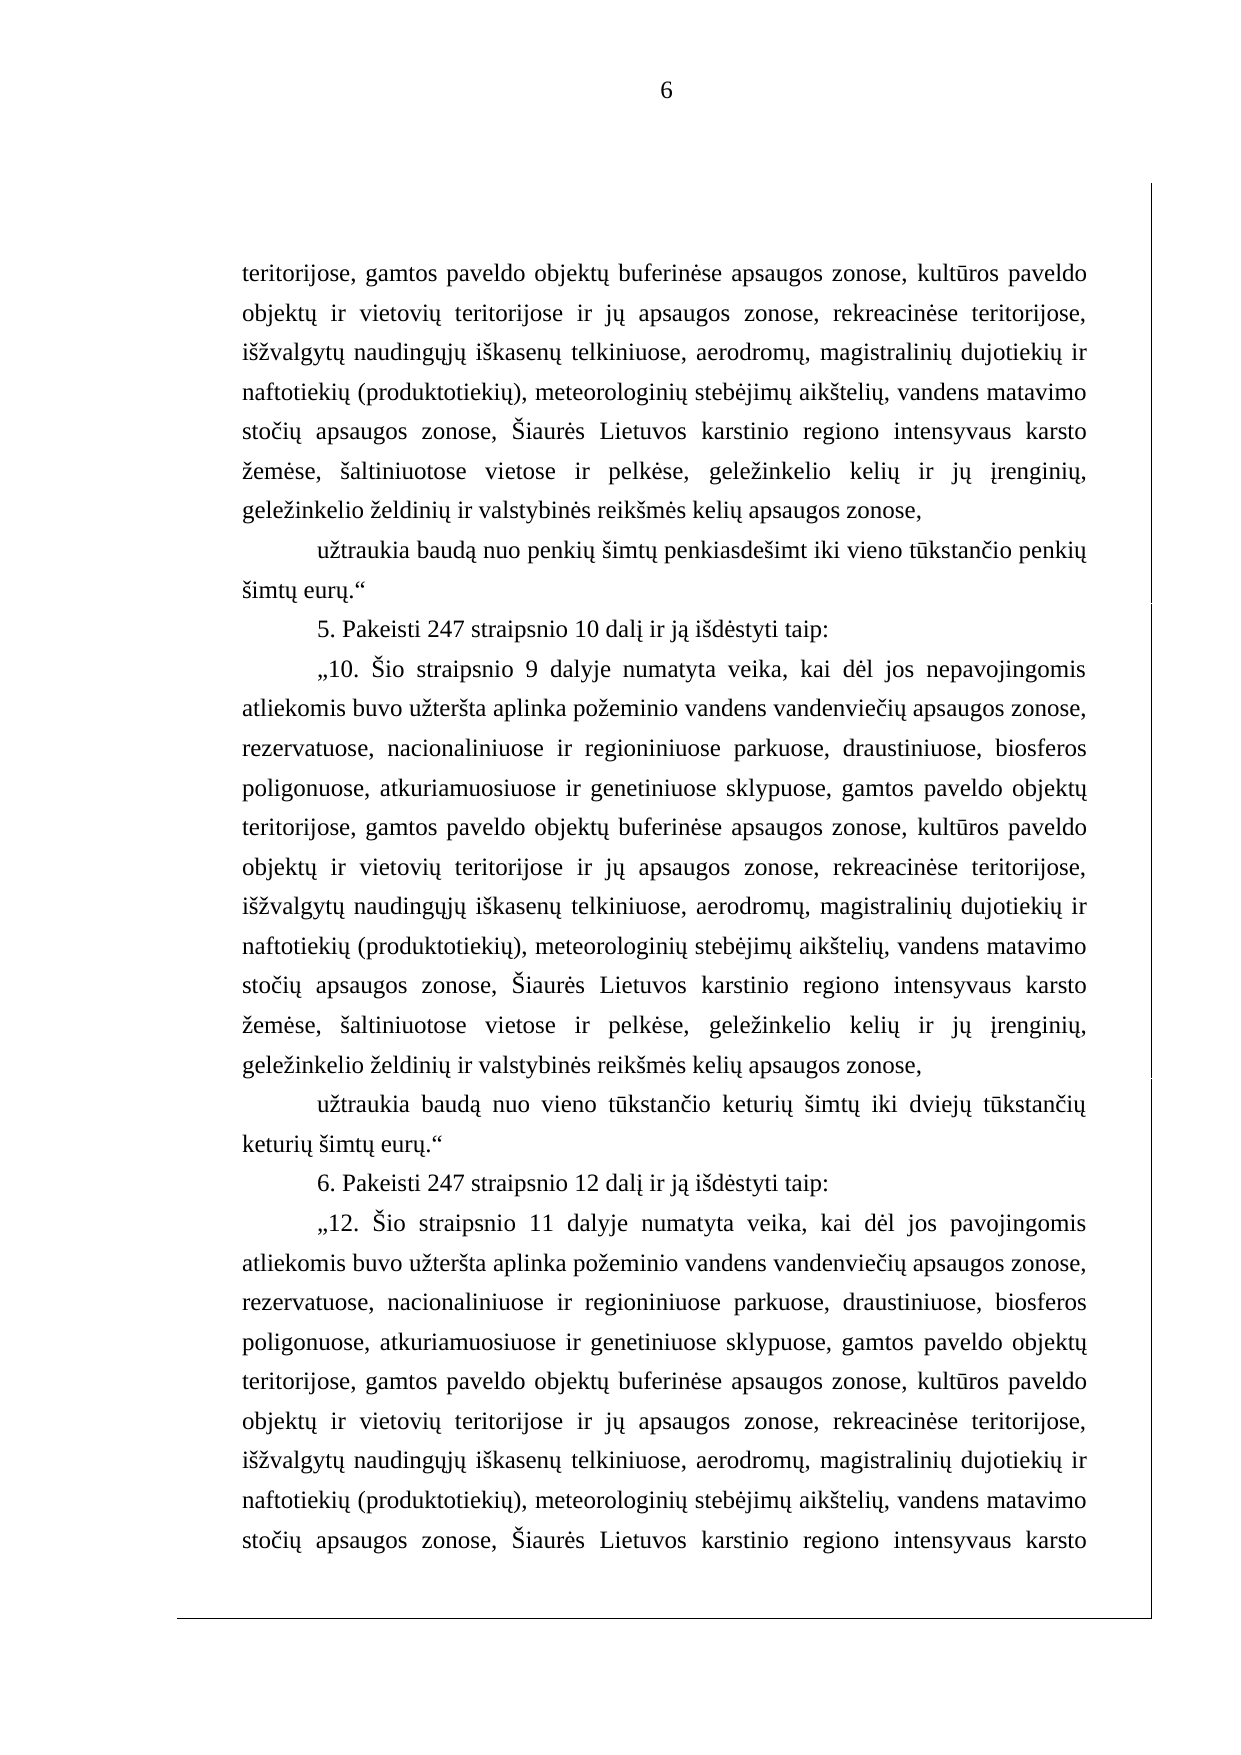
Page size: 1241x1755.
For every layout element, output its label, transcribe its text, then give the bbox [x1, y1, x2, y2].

text 5. Pakeisti 247 straipsnio 10 dalį ir ją išdėstyti taip: [177, 603, 1152, 643]
text „10. Šio straipsnio 9 dalyje numatyta veika, kai dėl jos nepavojingomis atliekomis buvo užteršta aplinka požeminio vandens vandenviečių apsaugos zonose, rezervatuose, nacionaliniuose ir regioniniuose parkuose, draustiniuose, biosferos poligonuose, atkuriamuosiuose ir genetiniuose sklypuose, gamtos paveldo objektų teritorijose, gamtos paveldo objektų buferinėse apsaugos zonose, kultūros paveldo objektų ir vietovių teritorijose ir jų apsaugos zonose, rekreacinėse teritorijose, išžvalgytų naudingųjų iškasenų telkiniuose, aerodromų, magistralinių dujotiekių ir naftotiekių (produktotiekių), meteorologinių stebėjimų aikštelių, vandens matavimo stočių apsaugos zonose, Šiaurės Lietuvos karstinio regiono intensyvaus karsto žemėse, šaltiniuotose vietose ir pelkėse, geležinkelio kelių ir jų įrenginių, geležinkelio želdinių ir valstybinės reikšmės kelių apsaugos zonose, [177, 643, 1151, 1078]
text užtraukia baudą nuo vieno tūkstančio keturių šimtų iki dviejų tūkstančių keturių šimtų eurų.“ [177, 1078, 1152, 1158]
text užtraukia baudą nuo penkių šimtų penkiasdešimt iki vieno tūkstančio penkių šimtų eurų.“ [177, 524, 1151, 603]
text 6. Pakeisti 247 straipsnio 12 dalį ir ją išdėstyti taip: [177, 1158, 1151, 1197]
text teritorijose, gamtos paveldo objektų buferinėse apsaugos zonose, kultūros paveldo objektų ir vietovių teritorijose ir jų apsaugos zonose, rekreacinėse teritorijose, išžvalgytų naudingųjų iškasenų telkiniuose, aerodromų, magistralinių dujotiekių ir naftotiekių (produktotiekių), meteorologinių stebėjimų aikštelių, vandens matavimo stočių apsaugos zonose, Šiaurės Lietuvos karstinio regiono intensyvaus karsto žemėse, šaltiniuotose vietose ir pelkėse, geležinkelio kelių ir jų įrenginių, geležinkelio želdinių ir valstybinės reikšmės kelių apsaugos zonose, [177, 183, 1151, 524]
text „12. Šio straipsnio 11 dalyje numatyta veika, kai dėl jos pavojingomis atliekomis buvo užteršta aplinka požeminio vandens vandenviečių apsaugos zonose, rezervatuose, nacionaliniuose ir regioniniuose parkuose, draustiniuose, biosferos poligonuose, atkuriamuosiuose ir genetiniuose sklypuose, gamtos paveldo objektų teritorijose, gamtos paveldo objektų buferinėse apsaugos zonose, kultūros paveldo objektų ir vietovių teritorijose ir jų apsaugos zonose, rekreacinėse teritorijose, išžvalgytų naudingųjų iškasenų telkiniuose, aerodromų, magistralinių dujotiekių ir naftotiekių (produktotiekių), meteorologinių stebėjimų aikštelių, vandens matavimo stočių apsaugos zonose, Šiaurės Lietuvos karstinio regiono intensyvaus karsto [177, 1197, 1151, 1618]
